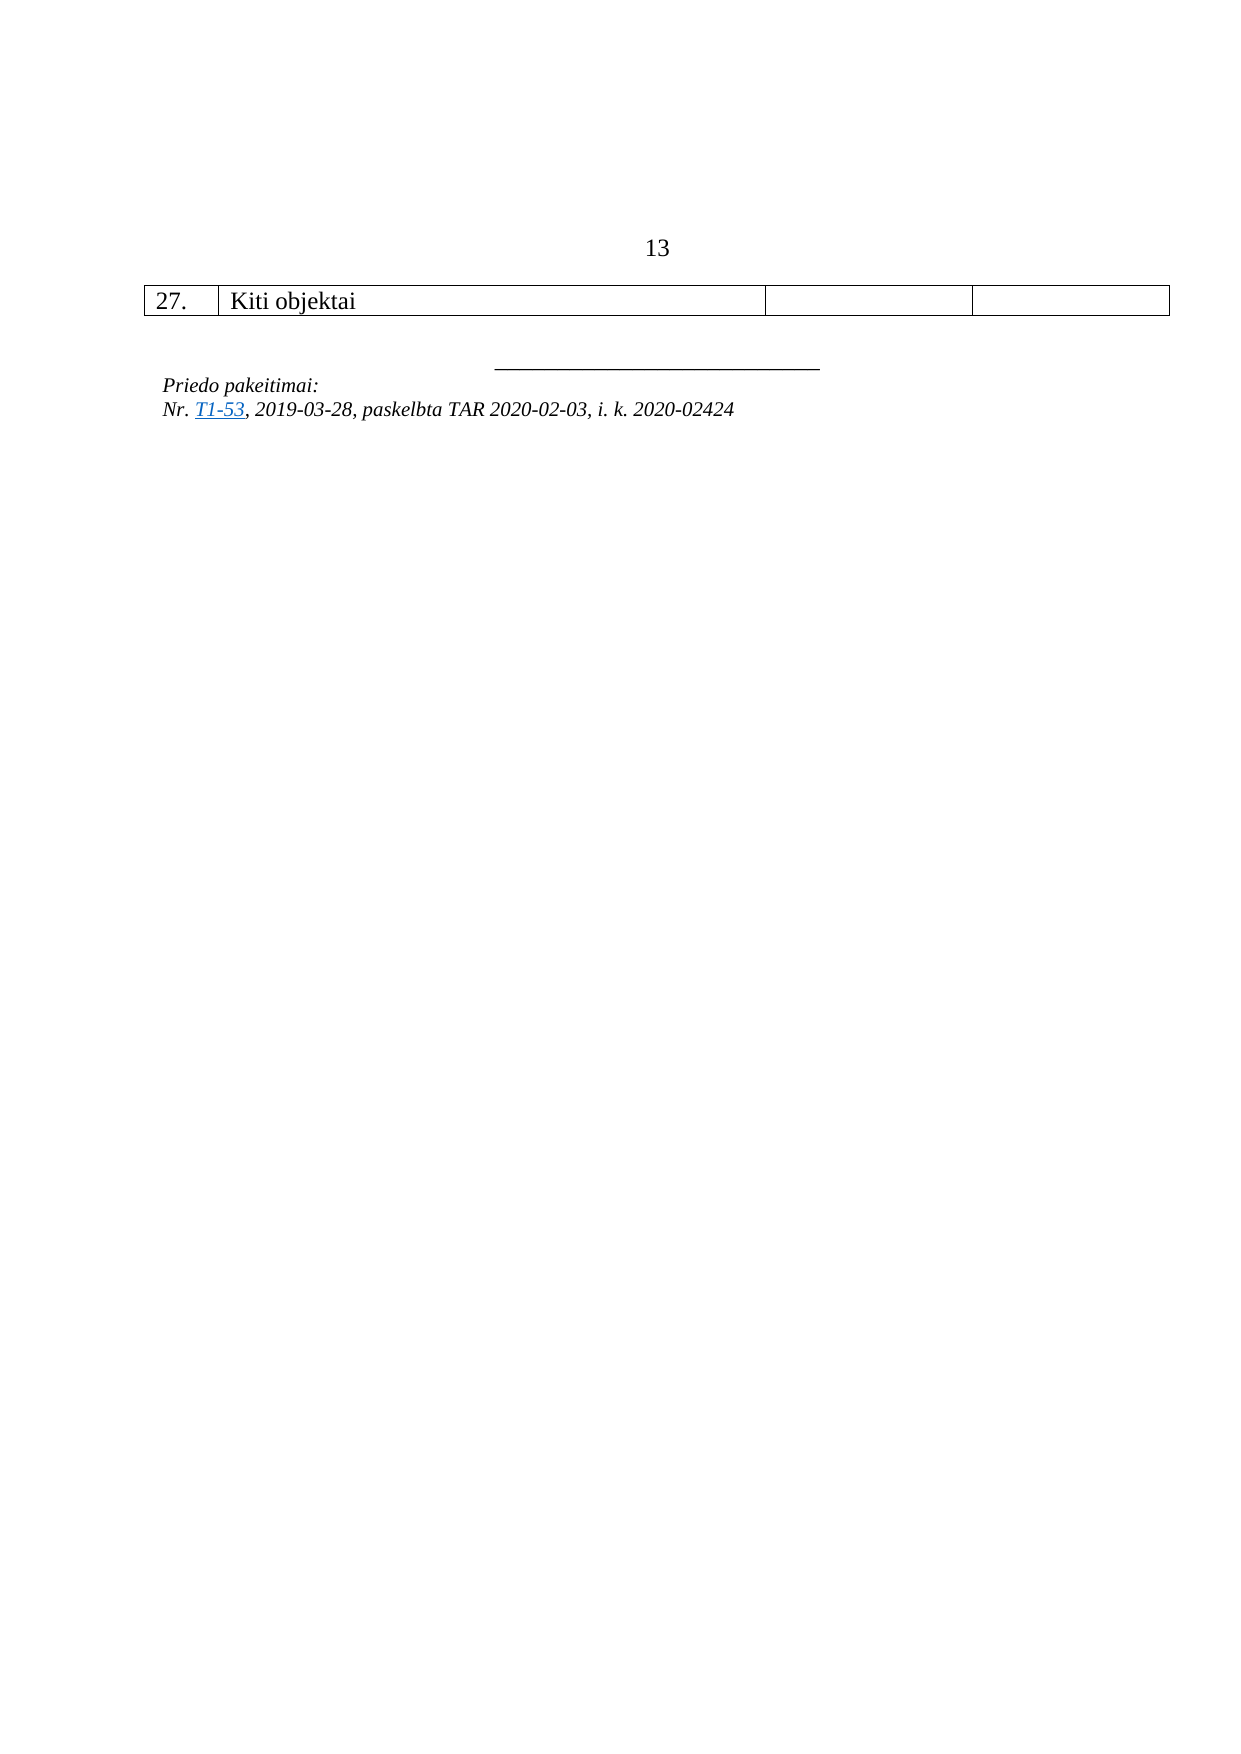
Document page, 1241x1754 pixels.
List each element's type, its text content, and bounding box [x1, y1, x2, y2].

table_cell [766, 286, 972, 315]
text Priedo pakeitimai: [162, 373, 1152, 397]
text Nr. T1-53, 2019-03-28, paskelbta TAR 2020-02-03, i. k. 2020-02424 [162, 397, 1152, 421]
text __________________________ [162, 344, 1152, 373]
table_cell Kiti objektai [219, 286, 765, 315]
table_cell 27. [145, 286, 218, 315]
table_cell [973, 286, 1169, 315]
